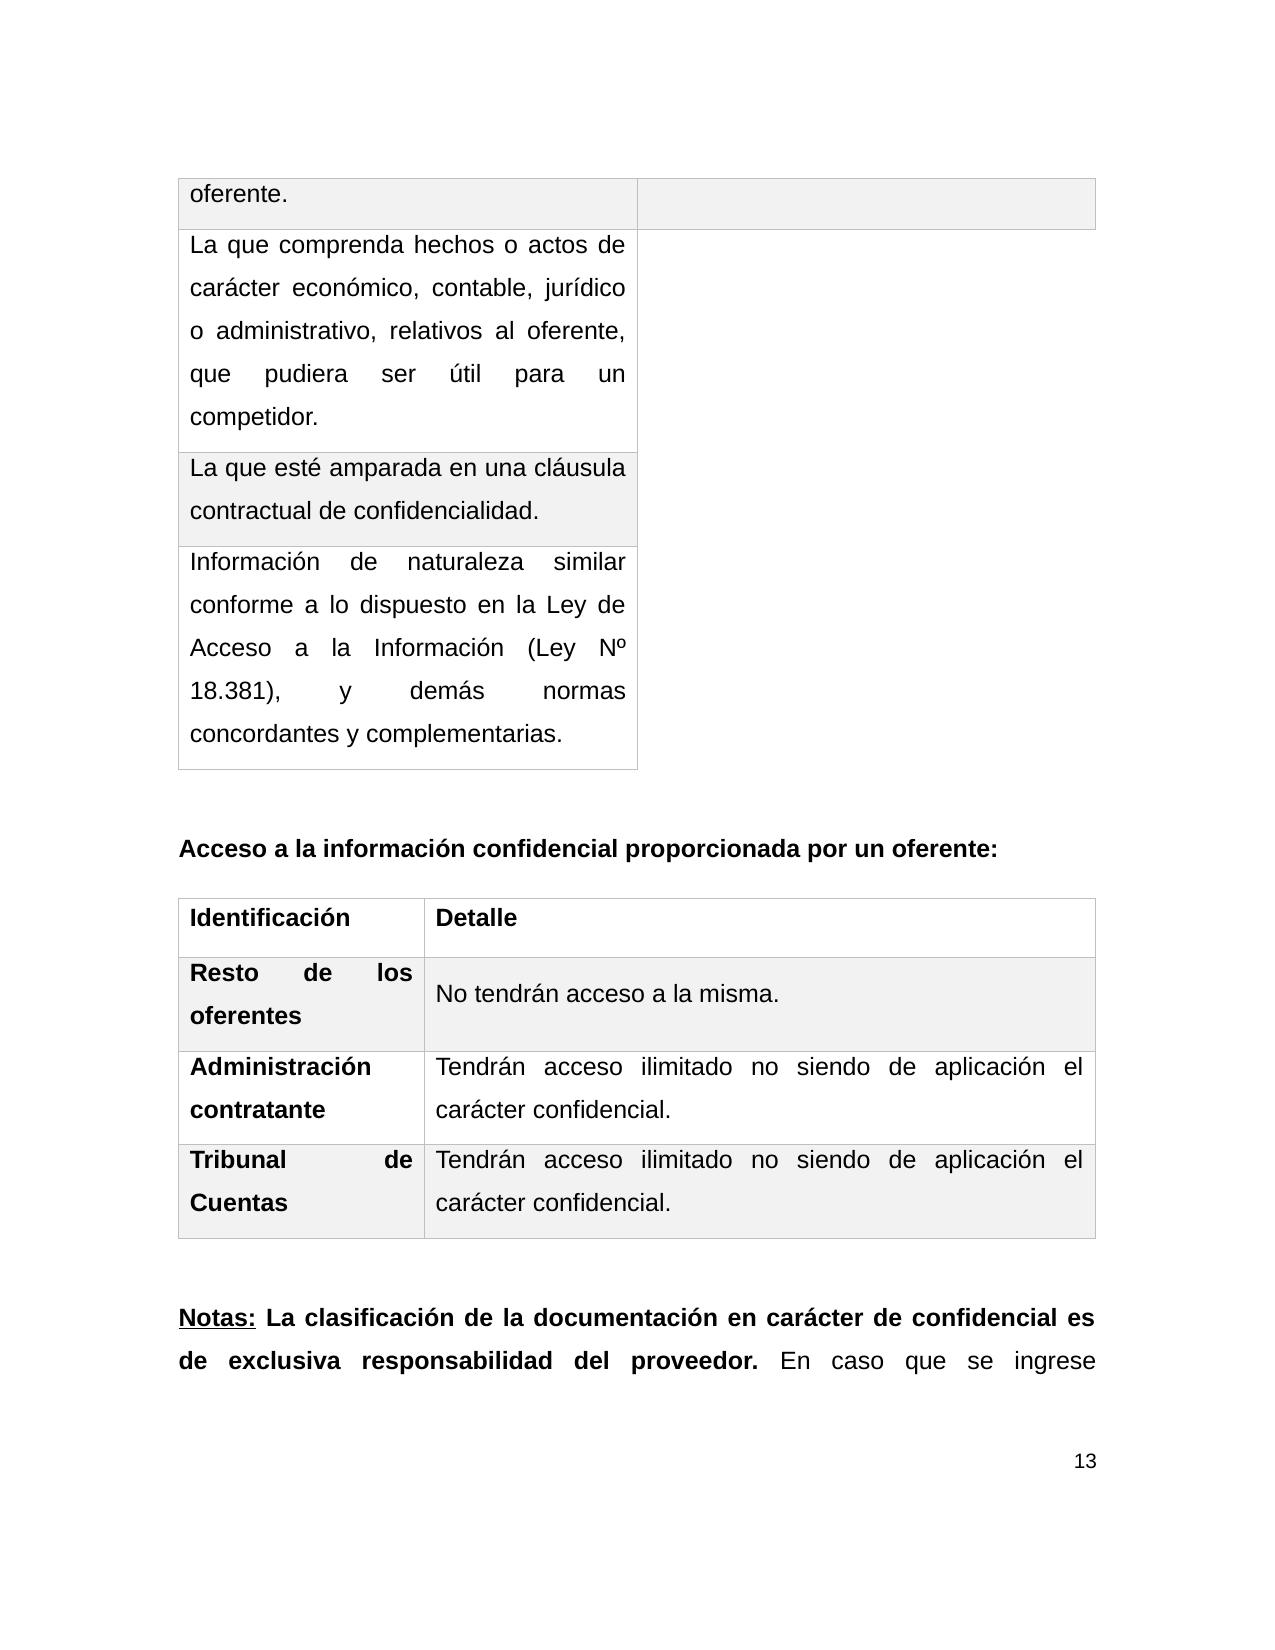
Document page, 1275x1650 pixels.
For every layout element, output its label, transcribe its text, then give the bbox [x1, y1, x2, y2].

table_cell Resto de los oferentes [179, 958, 424, 1051]
table_header Detalle [425, 899, 1095, 957]
table_cell La que esté amparada en una cláusula contractual de confidencialidad. [179, 453, 637, 546]
table_cell [638, 452, 1096, 546]
table_cell Administración contratante [179, 1052, 424, 1144]
table_cell [638, 179, 1095, 229]
text Acceso a la información confidencial proporcionada por un oferente: [178, 834, 1097, 862]
table_cell Tendrán acceso ilimitado no siendo de aplicación el carácter confidencial. [425, 1052, 1095, 1144]
table_cell [638, 546, 1096, 769]
table_cell [638, 230, 1096, 452]
table_cell oferente. [179, 179, 637, 229]
table_header Identificación [179, 899, 424, 957]
table_cell No tendrán acceso a la misma. [425, 958, 1095, 1051]
table_cell Tribunal de Cuentas [179, 1145, 424, 1238]
table_cell Información de naturaleza similar conforme a lo dispuesto en la Ley de Acceso a la Información (Ley Nº 18.381), y demás normas concordantes y complementarias. [179, 547, 637, 769]
table_cell La que comprenda hechos o actos de carácter económico, contable, jurídico o administrativo, relativos al oferente, que pudiera ser útil para un competidor. [179, 230, 637, 452]
table_cell Tendrán acceso ilimitado no siendo de aplicación el carácter confidencial. [425, 1145, 1095, 1238]
text Notas: La clasificación de la documentación en carácter de confidencial es de exclusiva responsabilidad del proveedor. En caso que se ingrese [178, 1303, 1097, 1375]
